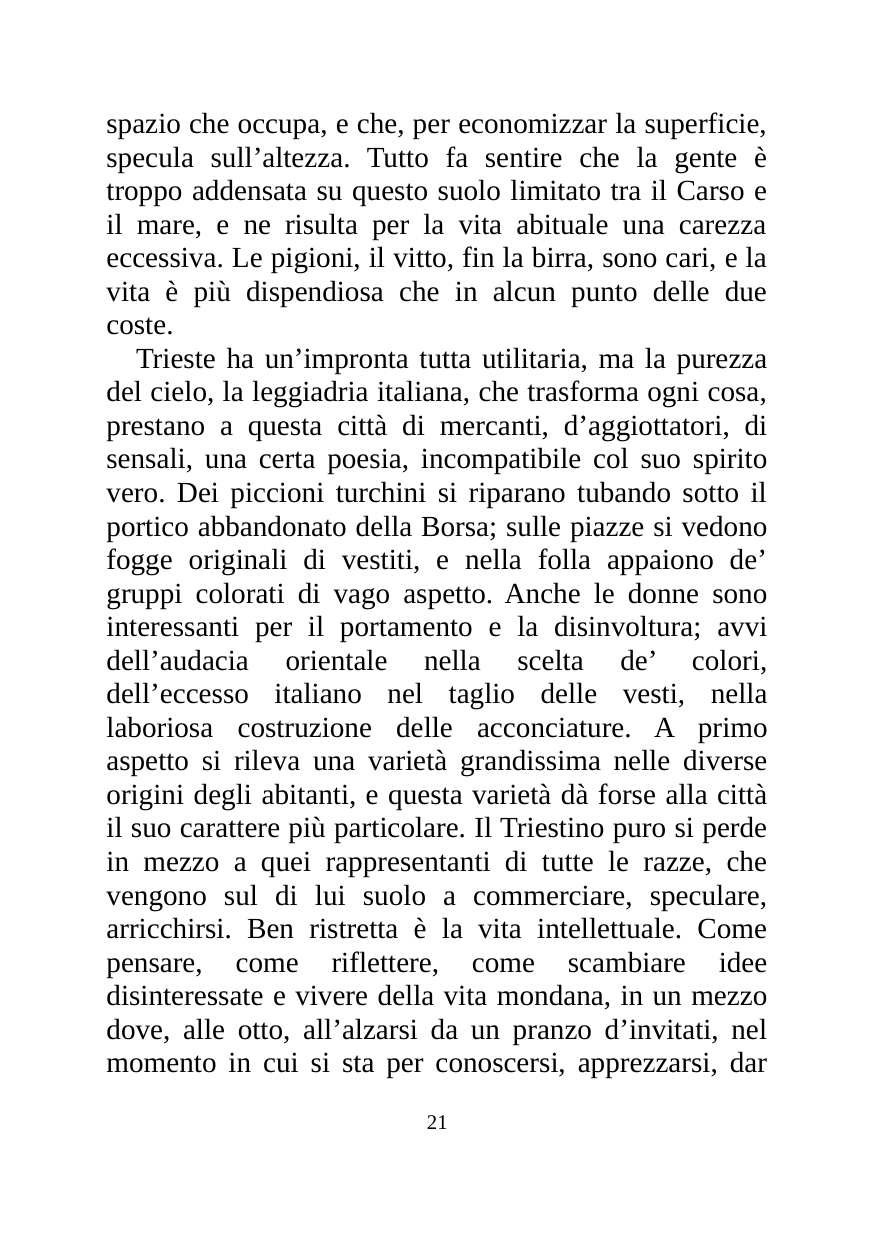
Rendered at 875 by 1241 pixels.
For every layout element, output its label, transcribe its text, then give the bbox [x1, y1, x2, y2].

text Trieste ha un’impronta tutta utilitaria, ma la purezza del cielo, la leggiadria italiana, che trasforma ogni cosa, prestano a questa città di mercanti, d’aggiottatori, di sensali, una certa poesia, incompatibile col suo spirito vero. Dei piccioni turchini si riparano tubando sotto il portico abbandonato della Borsa; sulle piazze si vedono fogge originali di vestiti, e nella folla appaiono de’ gruppi colorati di vago aspetto. Anche le donne sono interessanti per il portamento e la disinvoltura; avvi dell’audacia orientale nella scelta de’ colori, dell’eccesso italiano nel taglio delle vesti, nella laboriosa costruzione delle acconciature. A primo aspetto si rileva una varietà grandissima nelle diverse origini degli abitanti, e questa varietà dà forse alla città il suo carattere più particolare. Il Triestino puro si perde in mezzo a quei rappresentanti di tutte le razze, che vengono sul di lui suolo a commerciare, speculare, arricchirsi. Ben ristretta è la vita intellettuale. Come pensare, come riflettere, come scambiare idee disinteressate e vivere della vita mondana, in un mezzo dove, alle otto, all’alzarsi da un pranzo d’invitati, nel momento in cui si sta per conoscersi, apprezzarsi, dar [106, 341, 768, 1079]
text spazio che occupa, e che, per economizzar la superficie, specula sull’altezza. Tutto fa sentire che la gente è troppo addensata su questo suolo limitato tra il Carso e il mare, e ne risulta per la vita abituale una carezza eccessiva. Le pigioni, il vitto, fin la birra, sono cari, e la vita è più dispendiosa che in alcun punto delle due coste. [106, 106, 768, 341]
